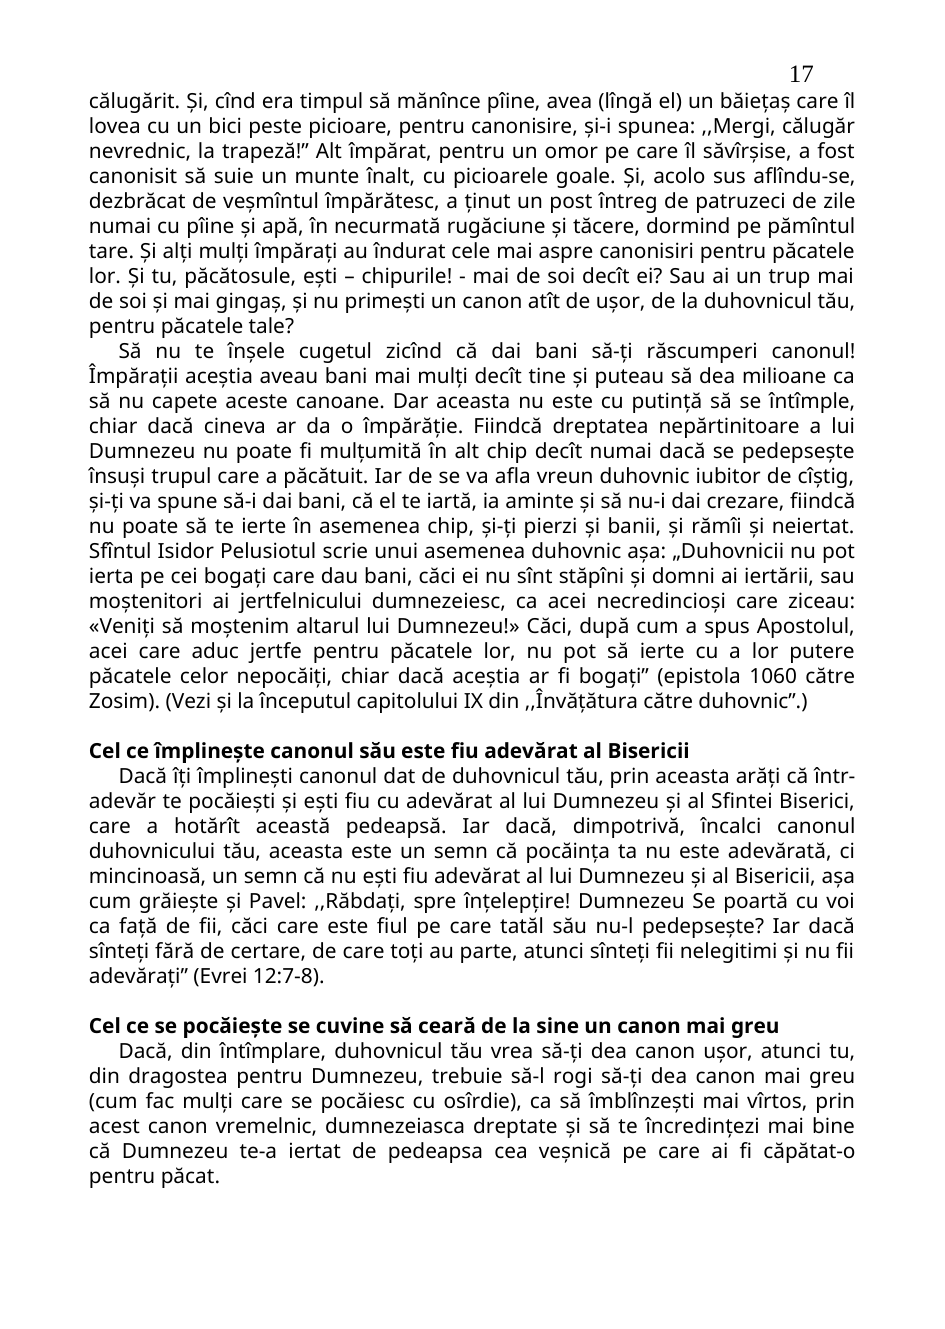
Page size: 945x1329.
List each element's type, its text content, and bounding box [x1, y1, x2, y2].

text Cel ce se pocăieşte se cuvine să ceară de la sine un canon mai greu [89, 1014, 856, 1039]
text Dacă îţi împlineşti canonul dat de duhovnicul tău, prin aceasta arăţi că într-adevăr te pocăieşti şi eşti fiu cu adevărat al lui Dumnezeu şi al Sfintei Biserici, care a hotărît această pedeapsă. Iar dacă, dimpotrivă, încalci canonul duhovnicului tău, aceasta este un semn că pocăinţa ta nu este adevărată, ci mincinoasă, un semn că nu eşti fiu adevărat al lui Dumnezeu şi al Bisericii, aşa cum grăieşte şi Pavel: ,,Răbdaţi, spre înţelepţire! Dumnezeu Se poartă cu voi ca faţă de fii, căci care este fiul pe care tatăl său nu-l pedepseşte? Iar dacă sînteţi fără de certare, de care toţi au parte, atunci sînteţi fii nelegitimi şi nu fii adevăraţi” (Evrei 12:7-8). [89, 764, 856, 989]
text călugărit. Şi, cînd era timpul să mănînce pîine, avea (lîngă el) un băieţaş care îl lovea cu un bici peste picioare, pentru canonisire, şi-i spunea: ,,Mergi, călugăr nevrednic, la trapeză!” Alt împărat, pentru un omor pe care îl săvîrşise, a fost canonisit să suie un munte înalt, cu picioarele goale. Şi, acolo sus aflîndu-se, dezbrăcat de veşmîntul împărătesc, a ţinut un post întreg de patruzeci de zile numai cu pîine şi apă, în necurmată rugăciune şi tăcere, dormind pe pămîntul tare. Şi alţi mulţi împăraţi au îndurat cele mai aspre canonisiri pentru păcatele lor. Şi tu, păcătosule, eşti – chipurile! - mai de soi decît ei? Sau ai un trup mai de soi şi mai gingaş, şi nu primeşti un canon atît de uşor, de la duhovnicul tău, pentru păcatele tale? [89, 89, 856, 339]
text Să nu te înşele cugetul zicînd că dai bani să-ţi răscumperi canonul! Împăraţii aceştia aveau bani mai mulţi decît tine şi puteau să dea milioane ca să nu capete aceste canoane. Dar aceasta nu este cu putinţă să se întîmple, chiar dacă cineva ar da o împărăţie. Fiindcă dreptatea nepărtinitoare a lui Dumnezeu nu poate fi mulţumită în alt chip decît numai dacă se pedepseşte însuşi trupul care a păcătuit. Iar de se va afla vreun duhovnic iubitor de cîştig, şi-ţi va spune să-i dai bani, că el te iartă, ia aminte şi să nu-i dai crezare, fiindcă nu poate să te ierte în asemenea chip, şi-ţi pierzi şi banii, şi rămîi şi neiertat. Sfîntul Isidor Pelusiotul scrie unui asemenea duhovnic aşa: „Duhovnicii nu pot ierta pe cei bogaţi care dau bani, căci ei nu sînt stăpîni şi domni ai iertării, sau moştenitori ai jertfelnicului dumnezeiesc, ca acei necredincioşi care ziceau: «Veniţi să moştenim altarul lui Dumnezeu!» Căci, după cum a spus Apostolul, acei care aduc jertfe pentru păcatele lor, nu pot să ierte cu a lor putere păcatele celor nepocăiţi, chiar dacă aceştia ar fi bogaţi” (epistola 1060 către Zosim). (Vezi şi la începutul capitolului IX din ,,Învăţătura către duhovnic”.) [89, 339, 856, 714]
text Dacă, din întîmplare, duhovnicul tău vrea să-ţi dea canon uşor, atunci tu, din dragostea pentru Dumnezeu, trebuie să-l rogi să-ţi dea canon mai greu (cum fac mulţi care se pocăiesc cu osîrdie), ca să îmblînzeşti mai vîrtos, prin acest canon vremelnic, dumnezeiasca dreptate şi să te încredinţezi mai bine că Dumnezeu te-a iertat de pedeapsa cea veşnică pe care ai fi căpătat-o pentru păcat. [89, 1039, 856, 1189]
text Cel ce împlineşte canonul său este fiu adevărat al Bisericii [89, 739, 856, 764]
